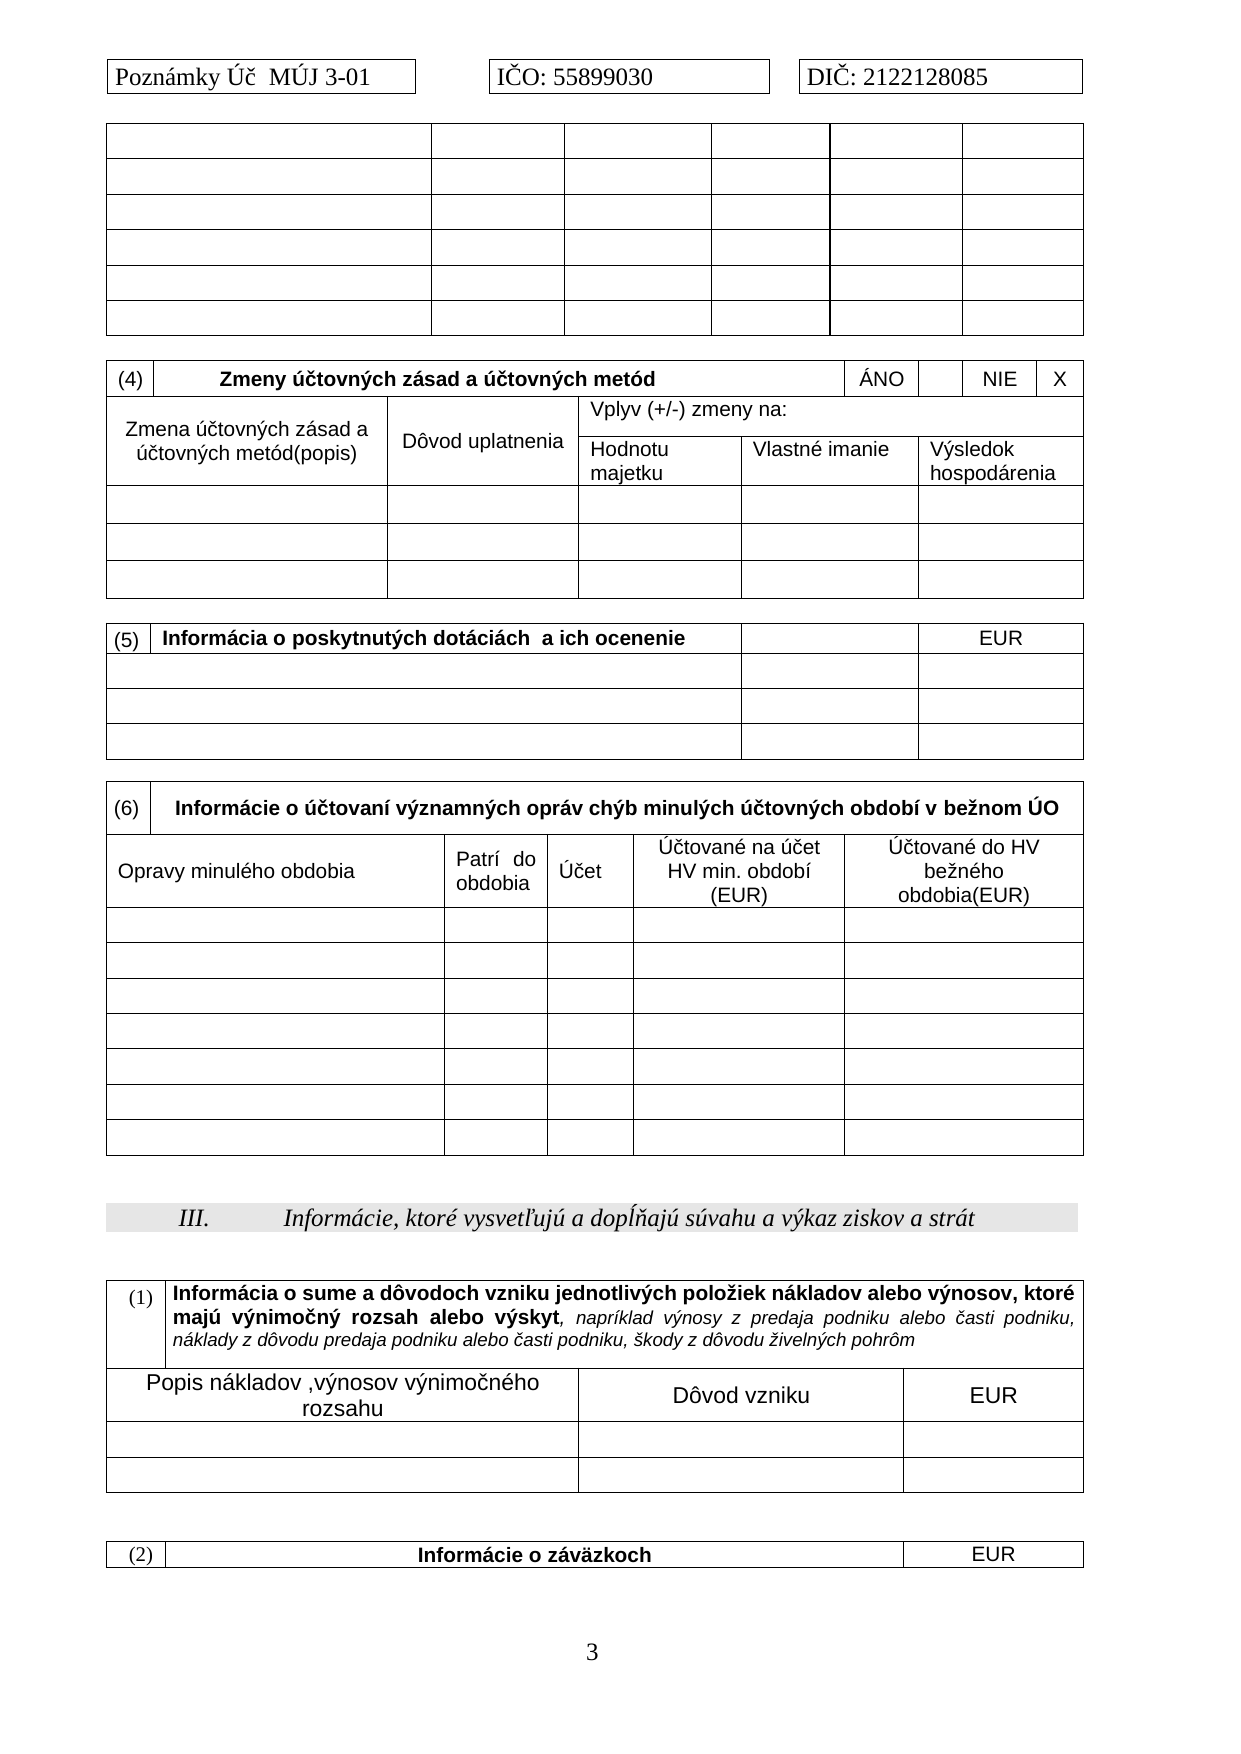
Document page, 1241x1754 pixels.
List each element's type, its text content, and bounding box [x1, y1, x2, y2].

table_cell [919, 689, 1083, 723]
table_cell [565, 230, 711, 264]
table_cell [445, 1120, 547, 1154]
table_cell [919, 524, 1083, 560]
table_cell [548, 1120, 633, 1154]
table_cell [432, 195, 564, 229]
table_cell [548, 1014, 633, 1048]
table_cell EUR [904, 1369, 1083, 1421]
table_cell Opravy minulého obdobia [107, 835, 444, 907]
table_cell [845, 1120, 1083, 1154]
table_cell [107, 1085, 444, 1119]
table_cell [107, 230, 431, 264]
table_cell [919, 561, 1083, 598]
table_cell [432, 266, 564, 300]
table_cell [963, 195, 1083, 229]
table_cell [388, 561, 578, 598]
table_header Informácie o účtovaní významných opráv chýb minulých účtovných období v bežnom ÚO [151, 782, 1083, 834]
table_cell [107, 943, 444, 977]
table_cell [579, 561, 741, 598]
table_cell [107, 1049, 444, 1084]
table_header Informácie o záväzkoch [166, 1542, 903, 1567]
table_cell Popis nákladov ,výnosov výnimočného rozsahu [107, 1369, 578, 1421]
table_cell [963, 266, 1083, 300]
table_cell [919, 486, 1083, 523]
table_cell [445, 1049, 547, 1084]
table_cell [963, 301, 1083, 335]
table_header [742, 624, 918, 652]
table_header [107, 624, 150, 652]
table_cell [445, 943, 547, 977]
table_cell [107, 524, 387, 560]
table_cell [548, 943, 633, 977]
table_cell Účet [548, 835, 633, 907]
table_cell [634, 1049, 844, 1084]
table_cell [445, 1085, 547, 1119]
table_cell [548, 979, 633, 1013]
table_cell [445, 908, 547, 942]
table_header ÁNO [845, 361, 918, 396]
table_cell [579, 1458, 903, 1492]
table_cell [904, 1458, 1083, 1492]
table_cell [107, 301, 431, 335]
table_cell [445, 1014, 547, 1048]
table_cell [634, 1120, 844, 1154]
table_cell [107, 654, 741, 688]
table_cell [742, 524, 918, 560]
table_cell [845, 1049, 1083, 1084]
table_header Informácia o poskytnutých dotáciách a ich ocenenie [151, 624, 741, 652]
table_cell Dôvod vzniku [579, 1369, 903, 1421]
table_cell [845, 979, 1083, 1013]
table_cell [107, 159, 431, 194]
table_cell [919, 724, 1083, 759]
table_cell [579, 486, 741, 523]
table_cell Vlastné imanie [742, 437, 918, 485]
table_cell [845, 1085, 1083, 1119]
table_cell [388, 486, 578, 523]
table_cell [742, 561, 918, 598]
table_cell [712, 124, 829, 158]
table_cell [565, 301, 711, 335]
table_cell [634, 1014, 844, 1048]
table_cell [634, 908, 844, 942]
table_cell [107, 724, 741, 759]
table_cell [548, 1049, 633, 1084]
table_cell [742, 689, 918, 723]
table_cell [963, 159, 1083, 194]
table_cell [107, 1120, 444, 1154]
table_header Informácia o sume a dôvodoch vzniku jednotlivých položiek nákladov alebo výnosov, ktoré majú výnimočný rozsah alebo výskyt, napríklad výnosy z predaja podniku alebo časti podniku, náklady z dôvodu predaja podniku alebo časti podniku, škody z dôvodu živelných pohrôm [166, 1281, 1083, 1367]
table_cell [107, 1422, 578, 1457]
table_cell Účtované na účet HV min. období (EUR) [634, 835, 844, 907]
table_cell [107, 561, 387, 598]
table_cell [107, 908, 444, 942]
table_cell [565, 159, 711, 194]
table_cell [919, 654, 1083, 688]
table_cell Výsledok hospodárenia [919, 437, 1083, 485]
table_cell [432, 159, 564, 194]
table_cell Hodnotu majetku [579, 437, 741, 485]
table_cell [831, 159, 962, 194]
table_cell [579, 524, 741, 560]
table_cell [712, 301, 829, 335]
table_cell [963, 230, 1083, 264]
table_cell [831, 301, 962, 335]
table_header NIE [963, 361, 1036, 396]
table_header [107, 361, 153, 396]
table_cell Dôvod uplatnenia [388, 397, 578, 485]
table_cell [107, 1014, 444, 1048]
table_cell [548, 1085, 633, 1119]
table_cell [831, 266, 962, 300]
table_cell [565, 124, 711, 158]
table_header [919, 361, 962, 396]
list Informácie, ktoré vysvetľujú a dopĺňajú súvahu a výkaz ziskov a strát [106, 1203, 1078, 1232]
table_cell [445, 979, 547, 1013]
table_header [107, 1542, 165, 1567]
table_cell [634, 1085, 844, 1119]
table_cell [845, 908, 1083, 942]
table_cell [548, 908, 633, 942]
table_cell [742, 654, 918, 688]
table_cell Zmena účtovných zásad a účtovných metód(popis) [107, 397, 387, 485]
table_cell [432, 124, 564, 158]
table_cell [107, 689, 741, 723]
table_cell [107, 266, 431, 300]
table_cell [634, 979, 844, 1013]
table_cell [107, 486, 387, 523]
table_cell Účtované do HV bežného obdobia(EUR) [845, 835, 1083, 907]
table_cell [565, 195, 711, 229]
table_cell [107, 1458, 578, 1492]
table_cell [712, 159, 829, 194]
table_cell [565, 266, 711, 300]
table_cell [712, 195, 829, 229]
table_cell [831, 124, 962, 158]
table_cell Patrí do obdobia [445, 835, 547, 907]
table_cell [388, 524, 578, 560]
table_cell [432, 301, 564, 335]
table_header X [1037, 361, 1083, 396]
table_cell [963, 124, 1083, 158]
table_header [107, 782, 150, 834]
table_header [107, 1281, 165, 1367]
table_cell [107, 195, 431, 229]
table_cell [904, 1422, 1083, 1457]
table_cell [712, 230, 829, 264]
table_cell Vplyv (+/-) zmeny na: [579, 397, 1083, 436]
table_cell [634, 943, 844, 977]
table_cell [712, 266, 829, 300]
table_header Zmeny účtovných zásad a účtovných metód [154, 361, 844, 396]
table_cell [831, 195, 962, 229]
table_cell [831, 230, 962, 264]
table_cell [107, 979, 444, 1013]
table_cell [432, 230, 564, 264]
table_cell [579, 1422, 903, 1457]
table_cell [742, 724, 918, 759]
table_cell [845, 1014, 1083, 1048]
table_cell [845, 943, 1083, 977]
table_cell [107, 124, 431, 158]
table_header EUR [919, 624, 1083, 652]
table_header EUR [904, 1542, 1083, 1567]
table_cell [742, 486, 918, 523]
